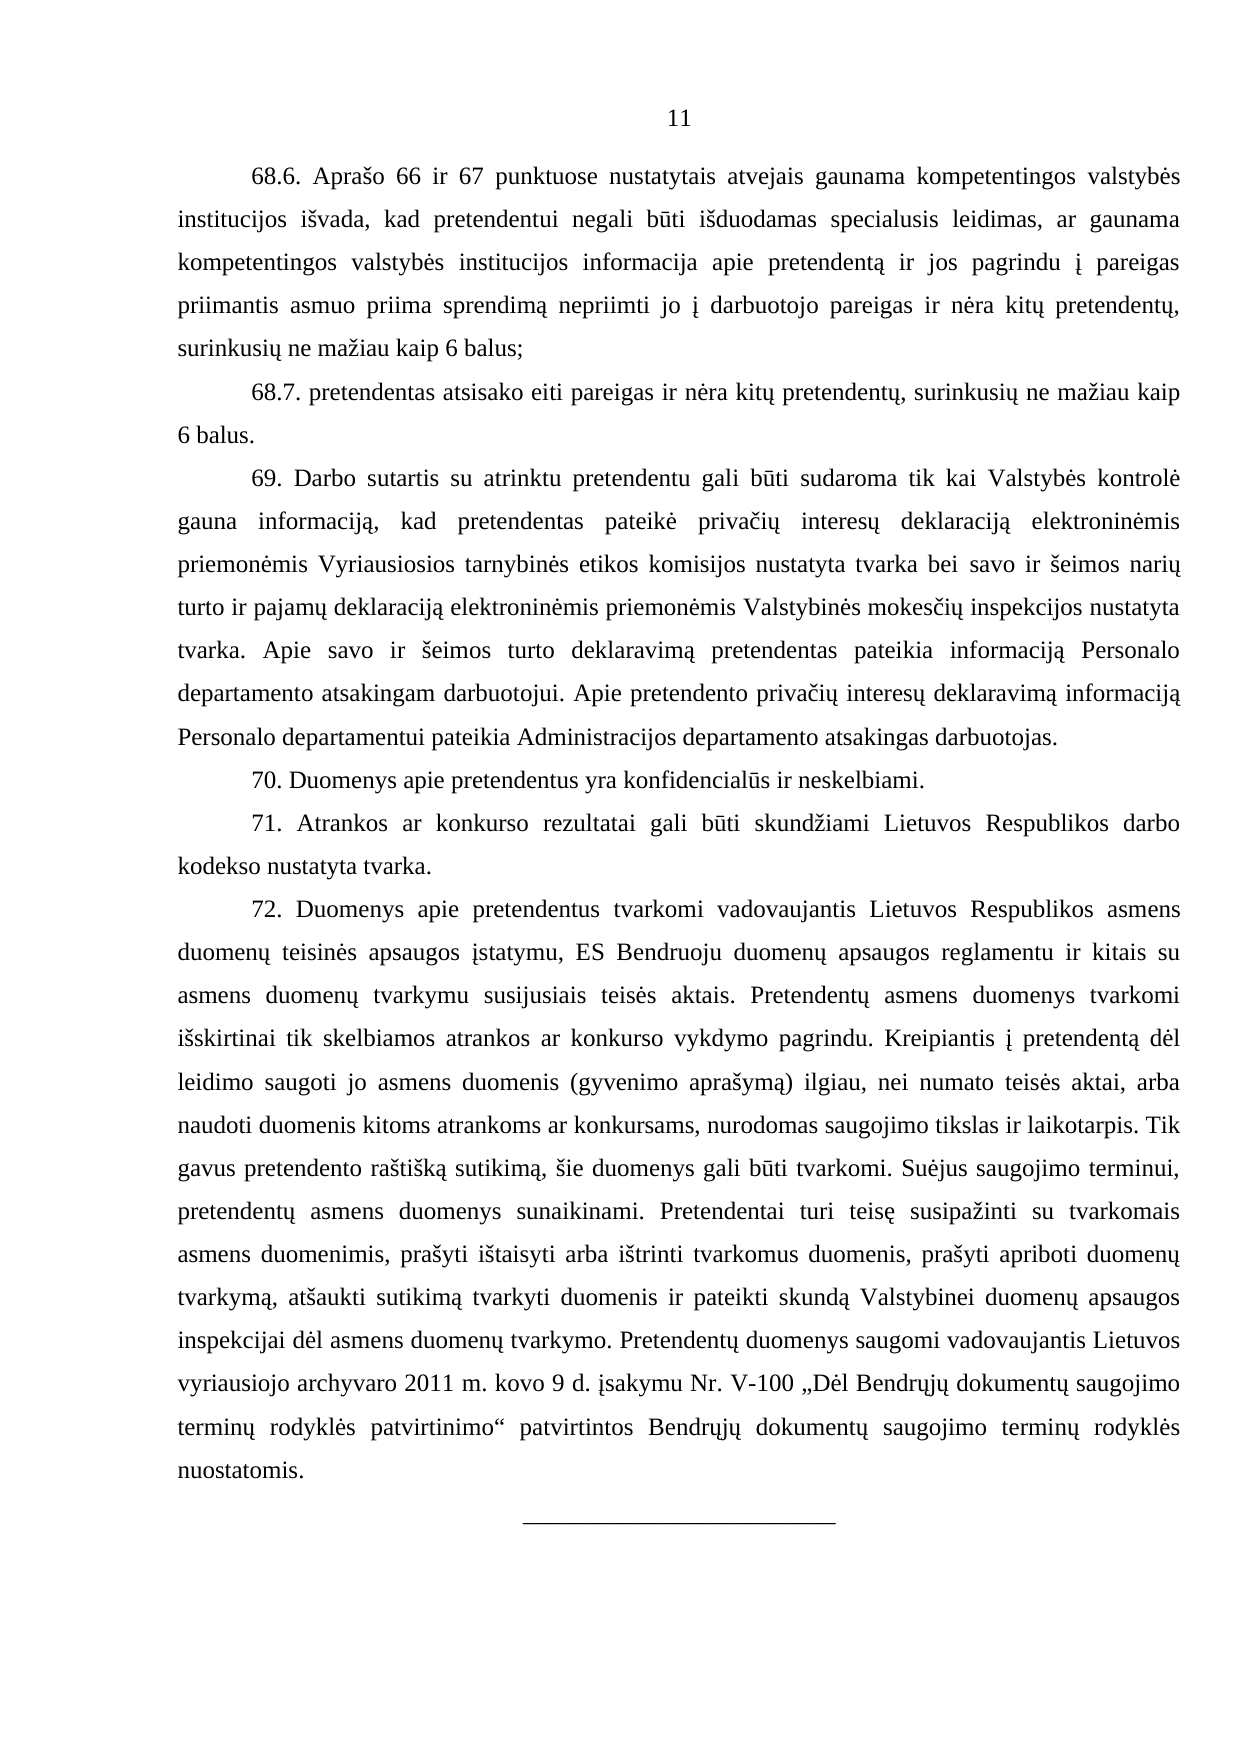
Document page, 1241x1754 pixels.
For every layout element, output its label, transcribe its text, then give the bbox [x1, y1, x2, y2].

text 70. Duomenys apie pretendentus yra konfidencialūs ir neskelbiami. [177, 765, 1181, 793]
text 71. Atrankos ar konkurso rezultatai gali būti skundžiami Lietuvos Respublikos darbo kodekso nustatyta tvarka. [177, 808, 1181, 880]
text 69. Darbo sutartis su atrinktu pretendentu gali būti sudaroma tik kai Valstybės kontrolė gauna informaciją, kad pretendentas pateikė privačių interesų deklaraciją elektroninėmis priemonėmis Vyriausiosios tarnybinės etikos komisijos nustatyta tvarka bei savo ir šeimos narių turto ir pajamų deklaraciją elektroninėmis priemonėmis Valstybinės mokesčių inspekcijos nustatyta tvarka. Apie savo ir šeimos turto deklaravimą pretendentas pateikia informaciją Personalo departamento atsakingam darbuotojui. Apie pretendento privačių interesų deklaravimą informaciją Personalo departamentui pateikia Administracijos departamento atsakingas darbuotojas. [177, 463, 1181, 750]
text 68.7. pretendentas atsisako eiti pareigas ir nėra kitų pretendentų, surinkusių ne mažiau kaip 6 balus. [177, 377, 1181, 448]
text 68.6. Aprašo 66 ir 67 punktuose nustatytais atvejais gaunama kompetentingos valstybės institucijos išvada, kad pretendentui negali būti išduodamas specialusis leidimas, ar gaunama kompetentingos valstybės institucijos informacija apie pretendentą ir jos pagrindu į pareigas priimantis asmuo priima sprendimą nepriimti jo į darbuotojo pareigas ir nėra kitų pretendentų, surinkusių ne mažiau kaip 6 balus; [177, 161, 1181, 362]
text 72. Duomenys apie pretendentus tvarkomi vadovaujantis Lietuvos Respublikos asmens duomenų teisinės apsaugos įstatymu, ES Bendruoju duomenų apsaugos reglamentu ir kitais su asmens duomenų tvarkymu susijusiais teisės aktais. Pretendentų asmens duomenys tvarkomi išskirtinai tik skelbiamos atrankos ar konkurso vykdymo pagrindu. Kreipiantis į pretendentą dėl leidimo saugoti jo asmens duomenis (gyvenimo aprašymą) ilgiau, nei numato teisės aktai, arba naudoti duomenis kitoms atrankoms ar konkursams, nurodomas saugojimo tikslas ir laikotarpis. Tik gavus pretendento raštišką sutikimą, šie duomenys gali būti tvarkomi. Suėjus saugojimo terminui, pretendentų asmens duomenys sunaikinami. Pretendentai turi teisę susipažinti su tvarkomais asmens duomenimis, prašyti ištaisyti arba ištrinti tvarkomus duomenis, prašyti apriboti duomenų tvarkymą, atšaukti sutikimą tvarkyti duomenis ir pateikti skundą Valstybinei duomenų apsaugos inspekcijai dėl asmens duomenų tvarkymo. Pretendentų duomenys saugomi vadovaujantis Lietuvos vyriausiojo archyvaro 2011 m. kovo 9 d. įsakymu Nr. V-100 „Dėl Bendrųjų dokumentų saugojimo terminų rodyklės patvirtinimo“ patvirtintos Bendrųjų dokumentų saugojimo terminų rodyklės nuostatomis. [177, 894, 1181, 1483]
text _________________________ [177, 1498, 1181, 1527]
